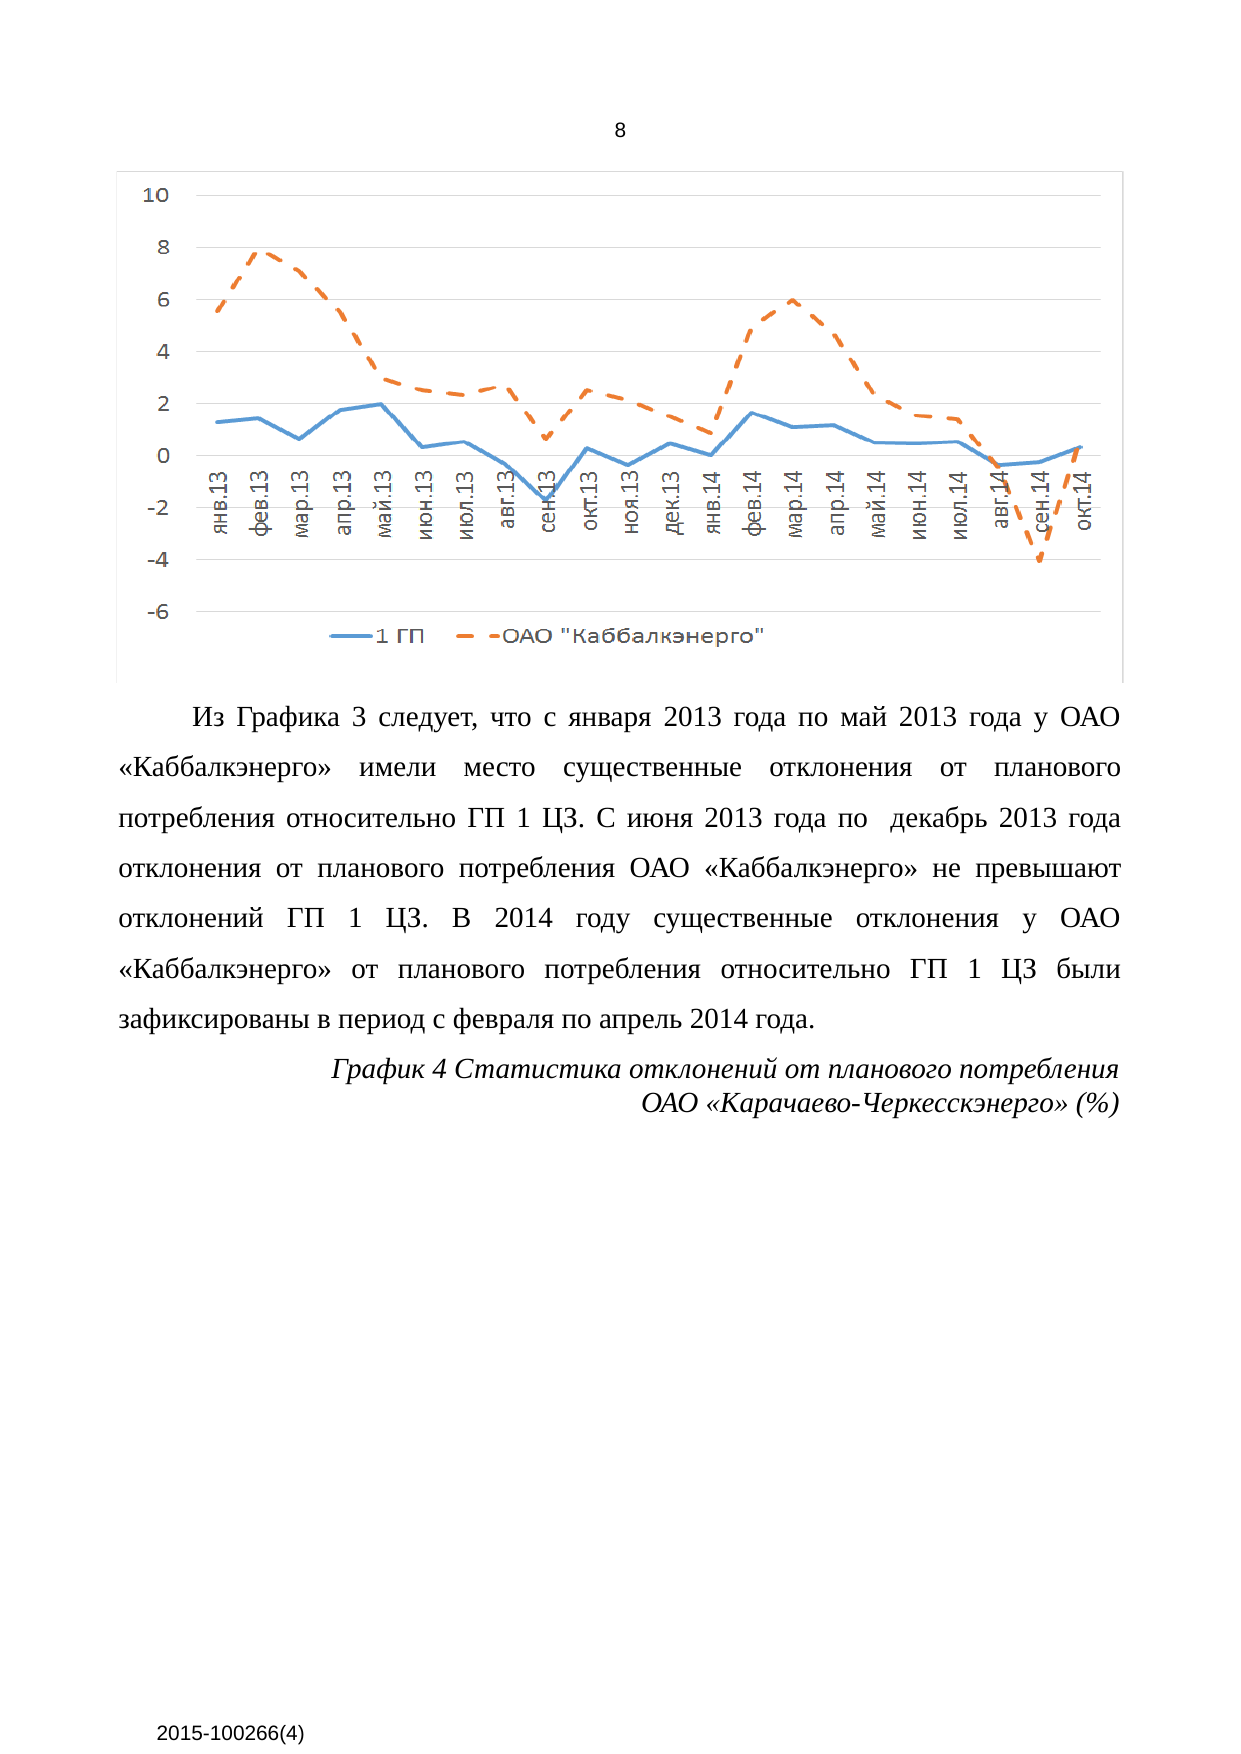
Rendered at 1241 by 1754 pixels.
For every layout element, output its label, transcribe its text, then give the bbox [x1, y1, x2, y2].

text Из Графика 3 следует, что с января 2013 года по май 2013 года у ОАО «Каббалкэнерго» имели место существенные отклонения от планового потребления относительно ГП 1 ЦЗ. С июня 2013 года по декабрь 2013 года отклонения от планового потребления ОАО «Каббалкэнерго» не превышают отклонений ГП 1 ЦЗ. В 2014 году существенные отклонения у ОАО «Каббалкэнерго» от планового потребления относительно ГП 1 ЦЗ были зафиксированы в период с февраля по апрель 2014 года. [118, 683, 1122, 1035]
text График 4 Статистика отклонений от планового потребления ОАО «Карачаево-Черкесскэнерго» (%) [118, 1051, 1122, 1118]
